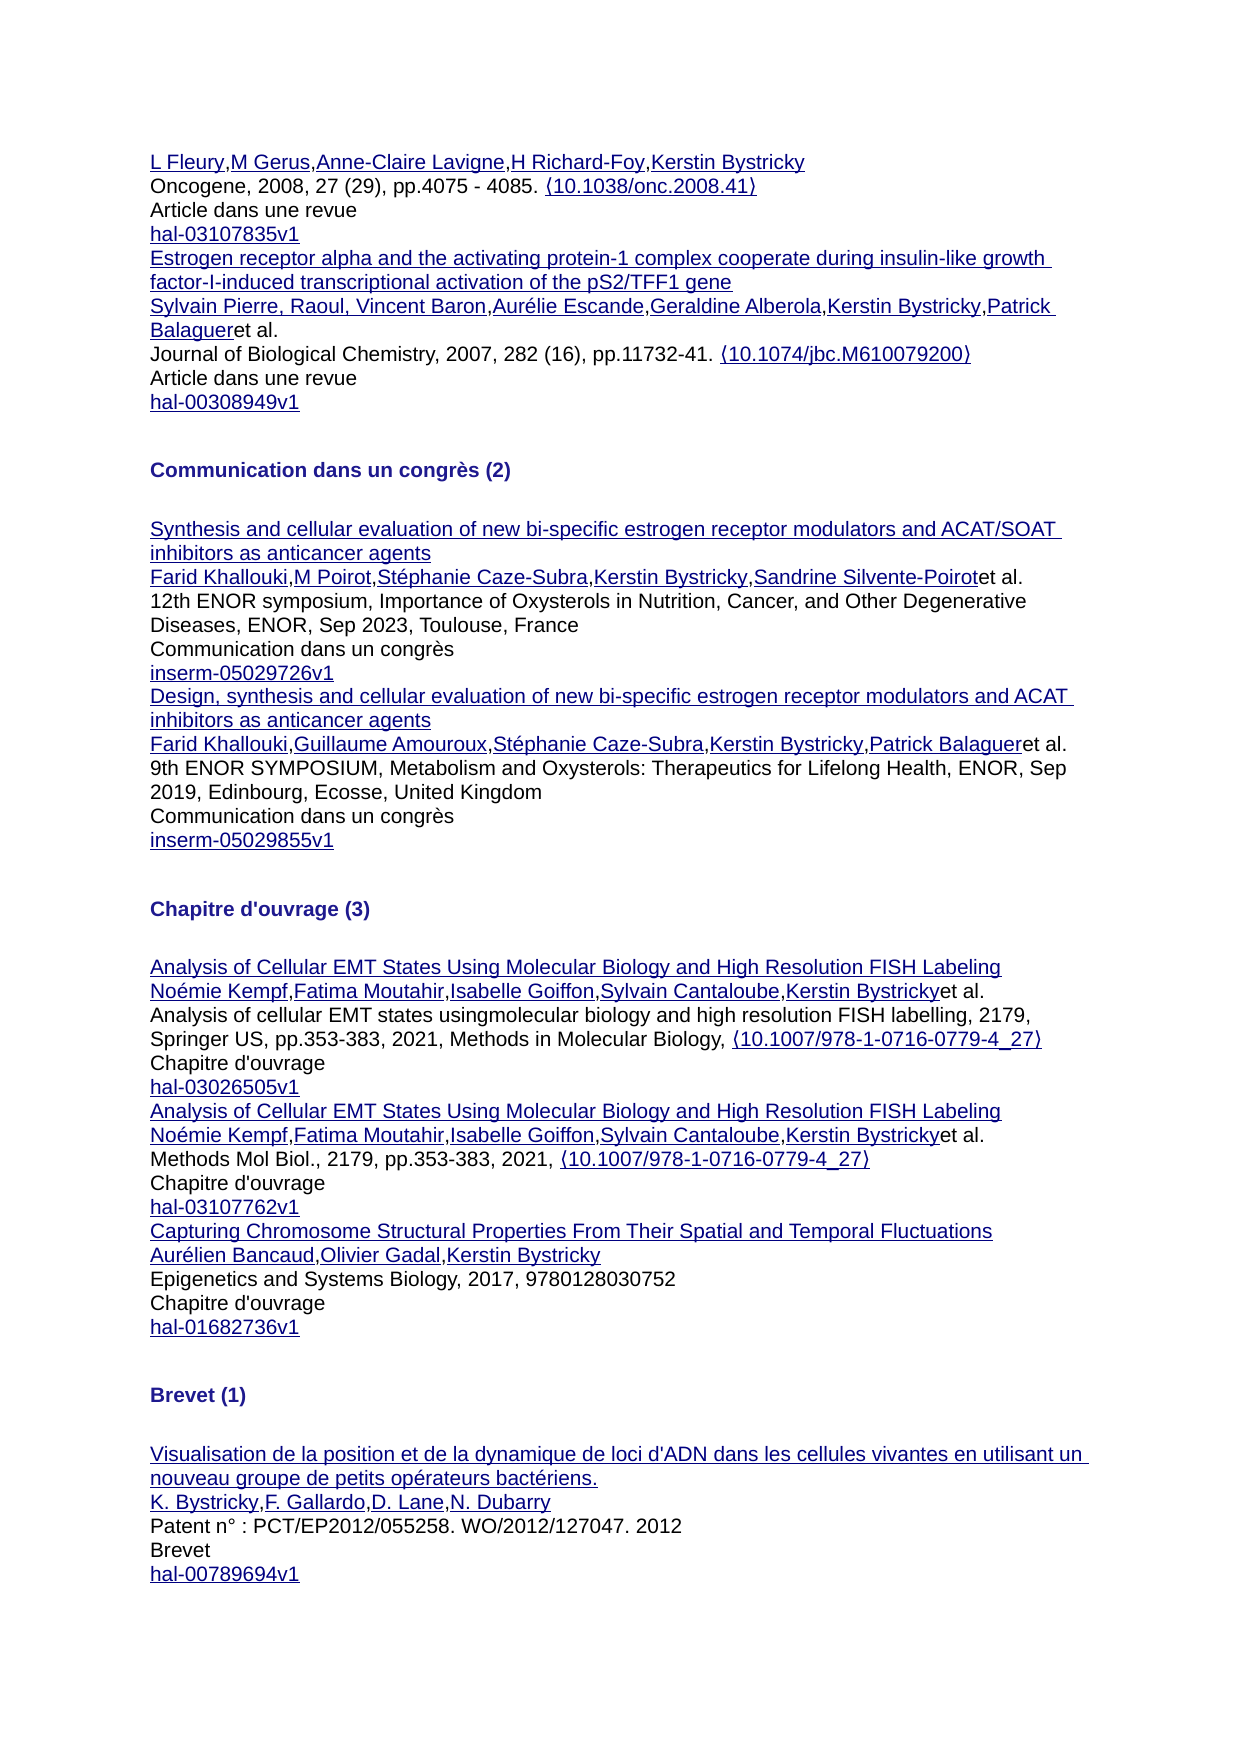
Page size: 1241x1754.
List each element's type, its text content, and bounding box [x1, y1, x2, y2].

subtitle Chapitre d'ouvrage (3) [150, 897, 1090, 921]
table_header Analysis of Cellular EMT States Using Molecular Biology and High Resolution FISH Labeling Noémie Kempf,Fatima Moutahir,Isabelle Goiffon,Sylvain Cantaloube,Kerstin Bystrickyet al. Analysis of cellular EMT states usingmolecular biology and high resolution FISH labelling, 2179, Springer US, pp.353-383, 2021, Methods in Molecular Biology, ⟨10.1007/978-1-0716-0779-4_27⟩ Chapitre d'ouvrage hal-03026505v1 [150, 955, 1090, 1099]
table_cell L Fleury,M Gerus,Anne-Claire Lavigne,H Richard-Foy,Kerstin Bystricky Oncogene, 2008, 27 (29), pp.4075 - 4085. ⟨10.1038/onc.2008.41⟩ Article dans une revue hal-03107835v1 [150, 150, 1090, 246]
table_cell Analysis of Cellular EMT States Using Molecular Biology and High Resolution FISH Labeling Noémie Kempf,Fatima Moutahir,Isabelle Goiffon,Sylvain Cantaloube,Kerstin Bystrickyet al. Methods Mol Biol., 2179, pp.353-383, 2021, ⟨10.1007/978-1-0716-0779-4_27⟩ Chapitre d'ouvrage hal-03107762v1 [150, 1099, 1090, 1219]
table_header Synthesis and cellular evaluation of new bi-specific estrogen receptor modulators and ACAT/SOAT inhibitors as anticancer agents Farid Khallouki,M Poirot,Stéphanie Caze-Subra,Kerstin Bystricky,Sandrine Silvente-Poirotet al. 12th ENOR symposium, Importance of Oxysterols in Nutrition, Cancer, and Other Degenerative Diseases, ENOR, Sep 2023, Toulouse, France Communication dans un congrès inserm-05029726v1 [150, 517, 1090, 684]
subtitle Brevet (1) [150, 1383, 1090, 1407]
table_cell Capturing Chromosome Structural Properties From Their Spatial and Temporal Fluctuations Aurélien Bancaud,Olivier Gadal,Kerstin Bystricky Epigenetics and Systems Biology, 2017, 9780128030752 Chapitre d'ouvrage hal-01682736v1 [150, 1219, 1090, 1338]
table_cell Design, synthesis and cellular evaluation of new bi-specific estrogen receptor modulators and ACAT inhibitors as anticancer agents Farid Khallouki,Guillaume Amouroux,Stéphanie Caze-Subra,Kerstin Bystricky,Patrick Balagueret al. 9th ENOR SYMPOSIUM, Metabolism and Oxysterols: Therapeutics for Lifelong Health, ENOR, Sep 2019, Edinbourg, Ecosse, United Kingdom Communication dans un congrès inserm-05029855v1 [150, 684, 1090, 852]
table_cell Estrogen receptor alpha and the activating protein-1 complex cooperate during insulin-like growth factor-I-induced transcriptional activation of the pS2/TFF1 gene Sylvain Pierre, Raoul, Vincent Baron,Aurélie Escande,Geraldine Alberola,Kerstin Bystricky,Patrick Balagueret al. Journal of Biological Chemistry, 2007, 282 (16), pp.11732-41. ⟨10.1074/jbc.M610079200⟩ Article dans une revue hal-00308949v1 [150, 246, 1090, 413]
subtitle Communication dans un congrès (2) [150, 458, 1090, 482]
table_header Visualisation de la position et de la dynamique de loci d'ADN dans les cellules vivantes en utilisant un nouveau groupe de petits opérateurs bactériens. K. Bystricky,F. Gallardo,D. Lane,N. Dubarry Patent n° : PCT/EP2012/055258. WO/2012/127047. 2012 Brevet hal-00789694v1 [150, 1442, 1090, 1585]
